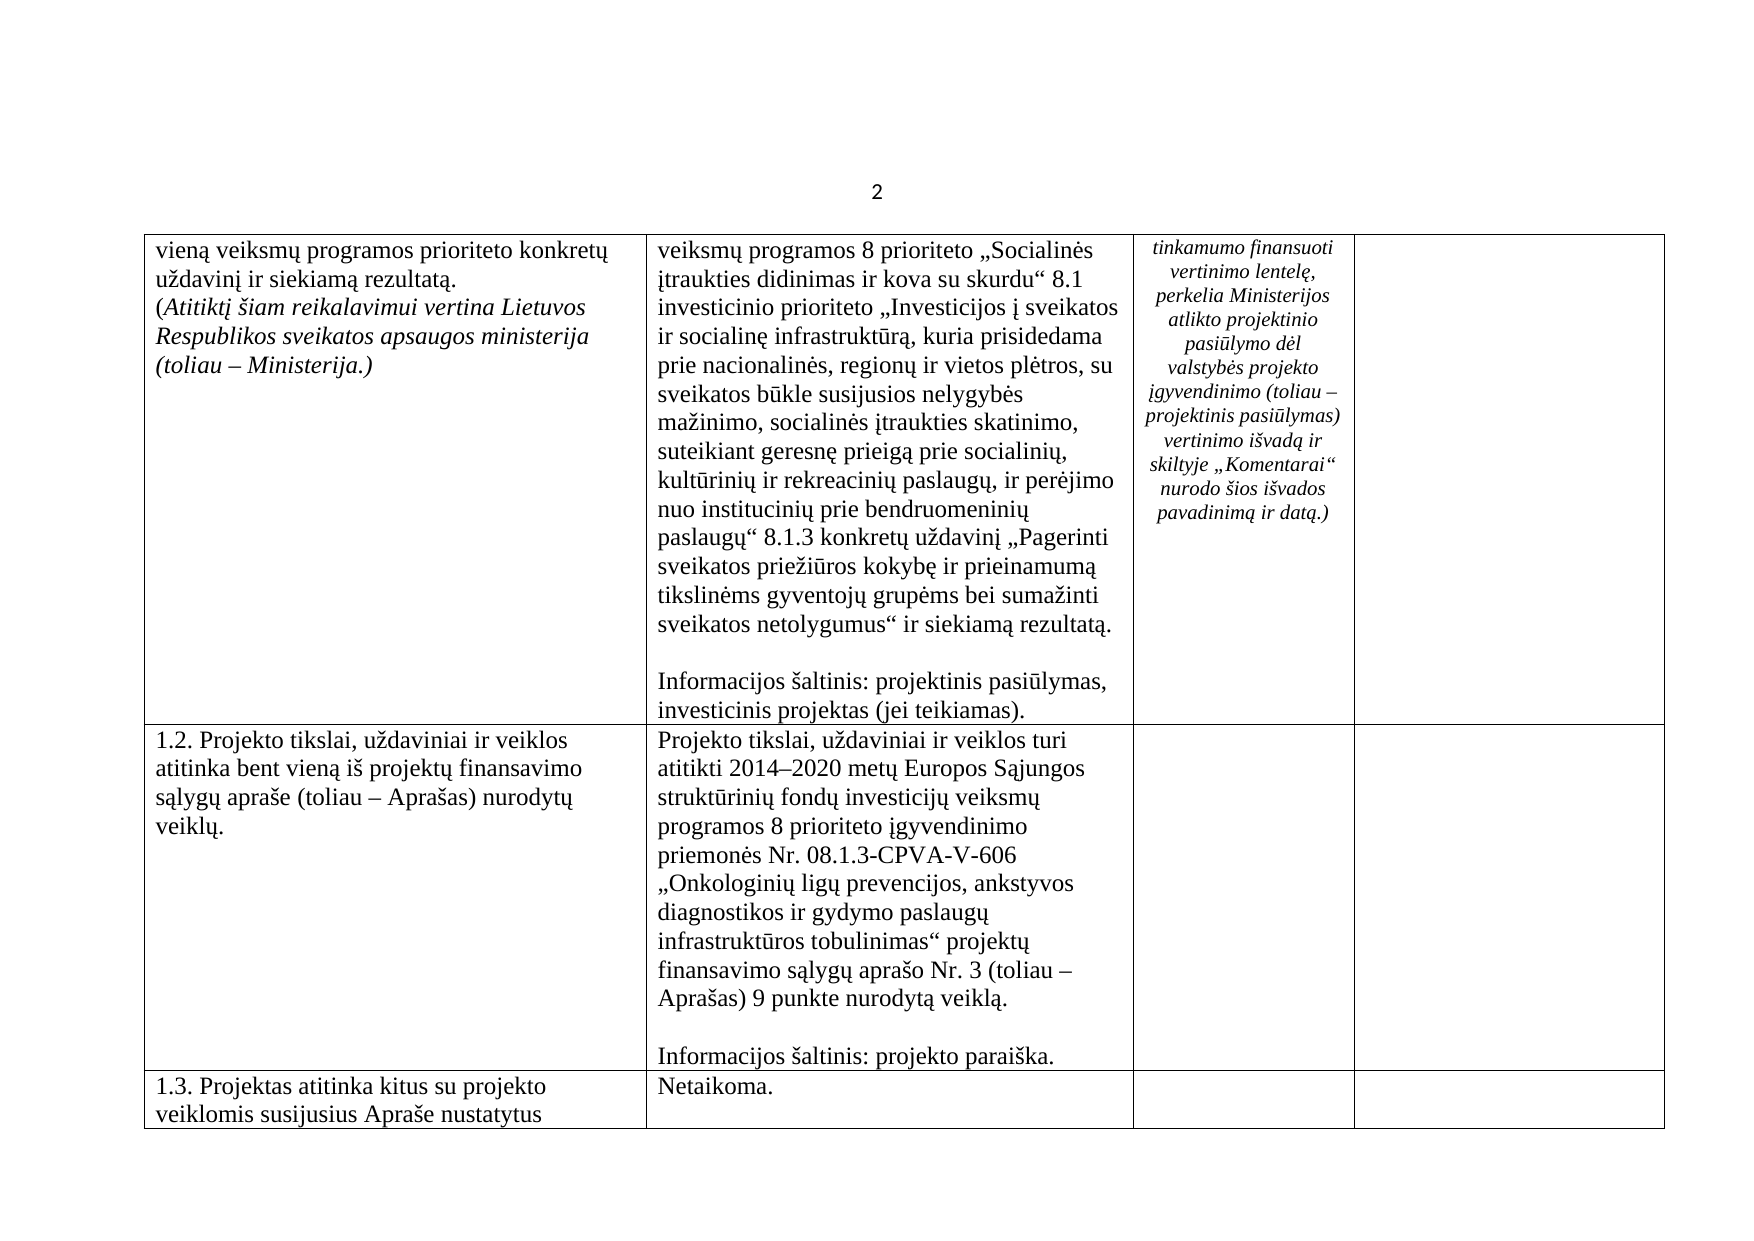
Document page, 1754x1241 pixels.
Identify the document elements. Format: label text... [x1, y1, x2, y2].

table_cell [1355, 235, 1664, 724]
table_cell vieną veiksmų programos prioriteto konkretų uždavinį ir siekiamą rezultatą. (Atitiktį šiam reikalavimui vertina Lietuvos Respublikos sveikatos apsaugos ministerija (toliau – Ministerija.) [145, 235, 646, 724]
table_cell veiksmų programos 8 prioriteto „Socialinės įtraukties didinimas ir kova su skurdu“ 8.1 investicinio prioriteto „Investicijos į sveikatos ir socialinę infrastruktūrą, kuria prisidedama prie nacionalinės, regionų ir vietos plėtros, su sveikatos būkle susijusios nelygybės mažinimo, socialinės įtraukties skatinimo, suteikiant geresnę prieigą prie socialinių, kultūrinių ir rekreacinių paslaugų, ir perėjimo nuo institucinių prie bendruomeninių paslaugų“ 8.1.3 konkretų uždavinį „Pagerinti sveikatos priežiūros kokybę ir prieinamumą tikslinėms gyventojų grupėms bei sumažinti sveikatos netolygumus“ ir siekiamą rezultatą. Informacijos šaltinis: projektinis pasiūlymas, investicinis projektas (jei teikiamas). [647, 235, 1133, 724]
table_cell [1355, 1071, 1664, 1128]
table_cell 1.2. Projekto tikslai, uždaviniai ir veiklos atitinka bent vieną iš projektų finansavimo sąlygų apraše (toliau – Aprašas) nurodytų veiklų. [145, 725, 646, 1070]
table_cell [1355, 725, 1664, 1070]
table_cell [1134, 1071, 1354, 1128]
table_cell tinkamumo finansuoti vertinimo lentelę, perkelia Ministerijos atlikto projektinio pasiūlymo dėl valstybės projekto įgyvendinimo (toliau – projektinis pasiūlymas) vertinimo išvadą ir skiltyje „Komentarai“ nurodo šios išvados pavadinimą ir datą.) [1134, 235, 1354, 724]
table_cell [1134, 725, 1354, 1070]
table_cell 1.3. Projektas atitinka kitus su projekto veiklomis susijusius Apraše nustatytus [145, 1071, 646, 1128]
table_cell Projekto tikslai, uždaviniai ir veiklos turi atitikti 2014–2020 metų Europos Sąjungos struktūrinių fondų investicijų veiksmų programos 8 prioriteto įgyvendinimo priemonės Nr. 08.1.3-CPVA-V-606 „Onkologinių ligų prevencijos, ankstyvos diagnostikos ir gydymo paslaugų infrastruktūros tobulinimas“ projektų finansavimo sąlygų aprašo Nr. 3 (toliau – Aprašas) 9 punkte nurodytą veiklą. Informacijos šaltinis: projekto paraiška. [647, 725, 1133, 1070]
table_cell Netaikoma. [647, 1071, 1133, 1128]
